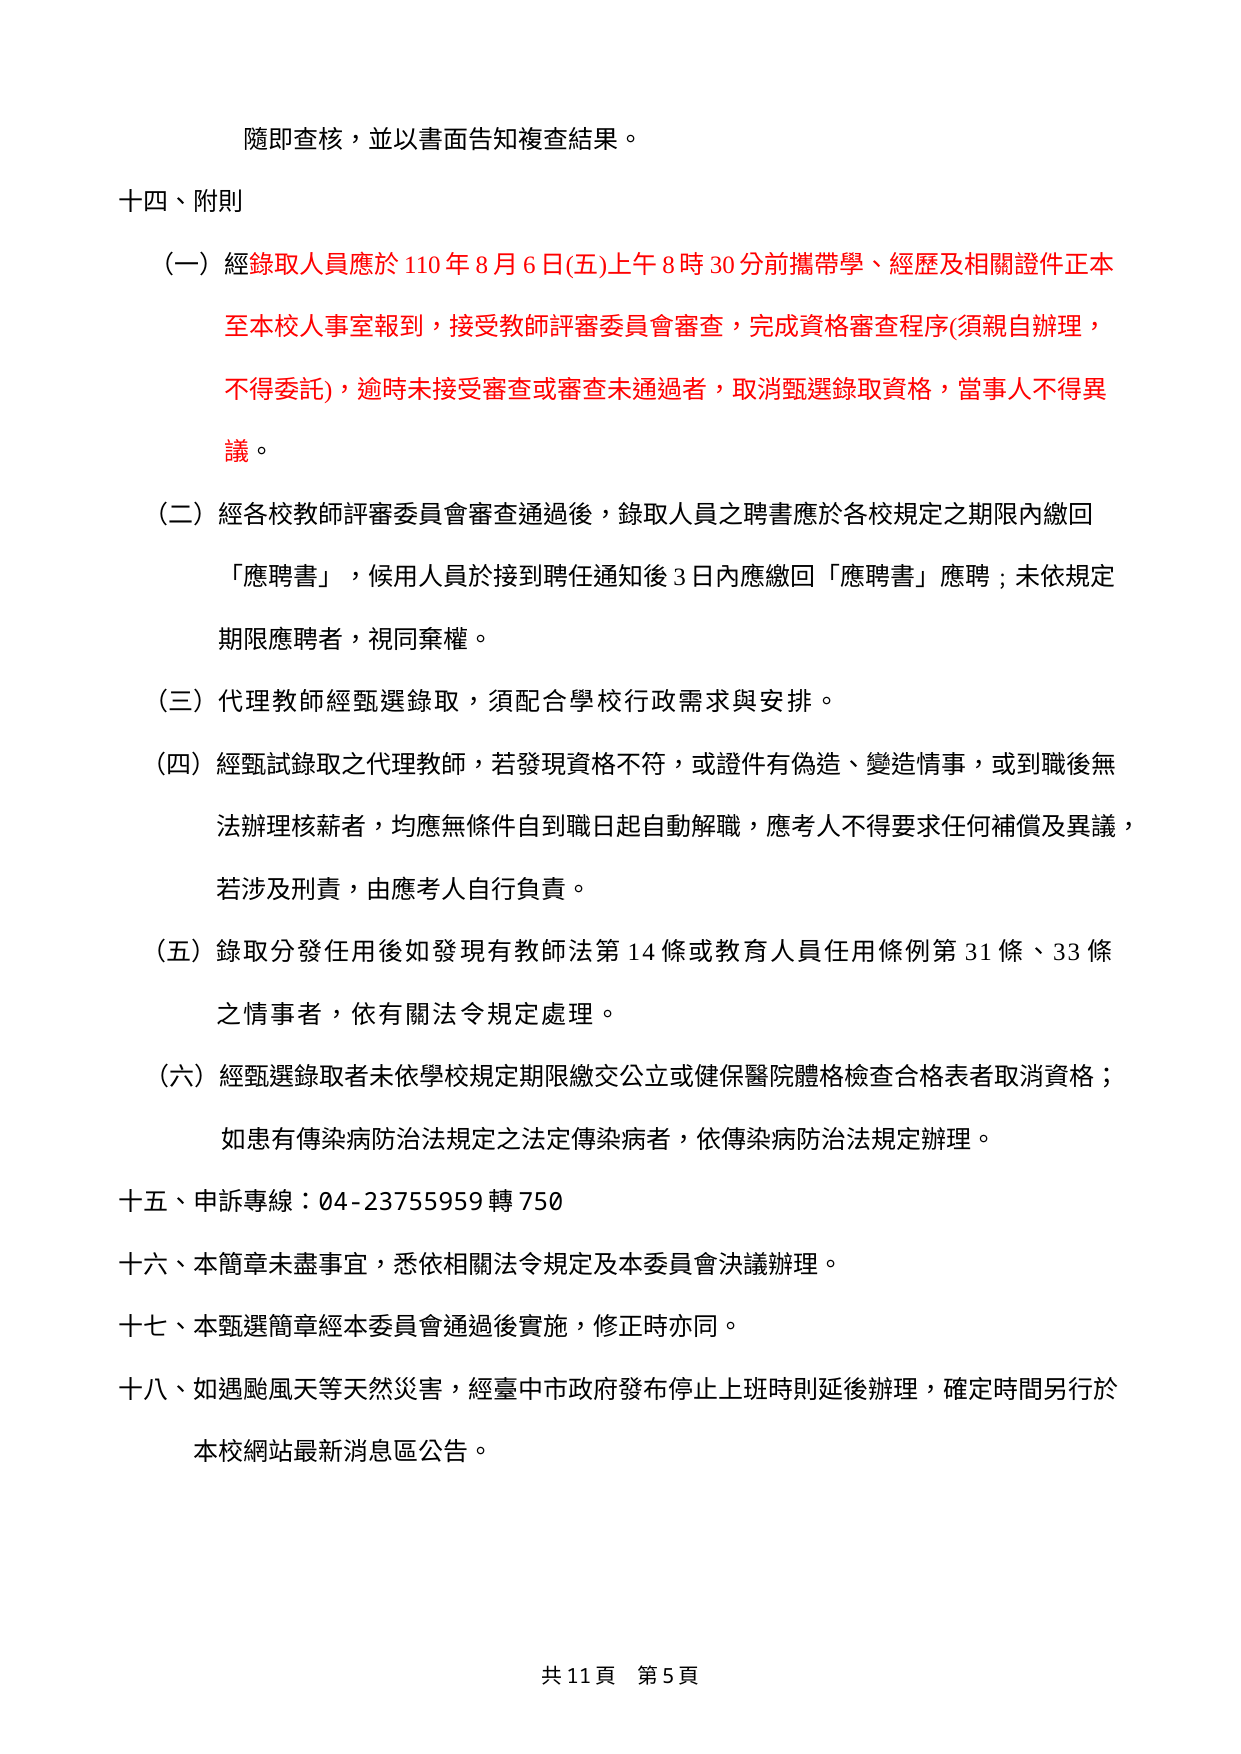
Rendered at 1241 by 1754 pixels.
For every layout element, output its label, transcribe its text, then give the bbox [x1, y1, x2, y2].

text 十四、附則 [118, 158, 1122, 221]
text （三）代理教師經甄選錄取，須配合學校行政需求與安排。 [118, 658, 1122, 721]
text 十八、如遇颱風天等天然災害，經臺中市政府發布停止上班時則延後辦理，確定時間另行於本校網站最新消息區公告。 [118, 1346, 1122, 1471]
text 十五、申訴專線：04-23755959轉750 [118, 1158, 1122, 1221]
text 十六、本簡章未盡事宜，悉依相關法令規定及本委員會決議辦理。 [118, 1221, 1122, 1283]
text （六）經甄選錄取者未依學校規定期限繳交公立或健保醫院體格檢查合格表者取消資格；如患有傳染病防治法規定之法定傳染病者，依傳染病防治法規定辦理。 [144, 1033, 1122, 1158]
text （五）錄取分發任用後如發現有教師法第14條或教育人員任用條例第31條、33條之情事者，依有關法令規定處理。 [141, 908, 1122, 1033]
text （二）經各校教師評審委員會審查通過後，錄取人員之聘書應於各校規定之期限內繳回「應聘書」，候用人員於接到聘任通知後3日內應繳回「應聘書」應聘﹔未依規定期限應聘者，視同棄權。 [143, 471, 1122, 658]
text （四）經甄試錄取之代理教師，若發現資格不符，或證件有偽造、變造情事，或到職後無法辦理核薪者，均應無條件自到職日起自動解職，應考人不得要求任何補償及異議，若涉及刑責，由應考人自行負責。 [141, 721, 1122, 908]
text 隨即查核，並以書面告知複查結果。 [243, 96, 1122, 158]
text （一）經錄取人員應於110年8月6日(五)上午8時30分前攜帶學、經歷及相關證件正本至本校人事室報到，接受教師評審委員會審查，完成資格審查程序(須親自辦理，不得委託)，逾時未接受審查或審查未通過者，取消甄選錄取資格，當事人不得異議。 [149, 221, 1122, 471]
text 十七、本甄選簡章經本委員會通過後實施，修正時亦同。 [118, 1283, 1122, 1346]
